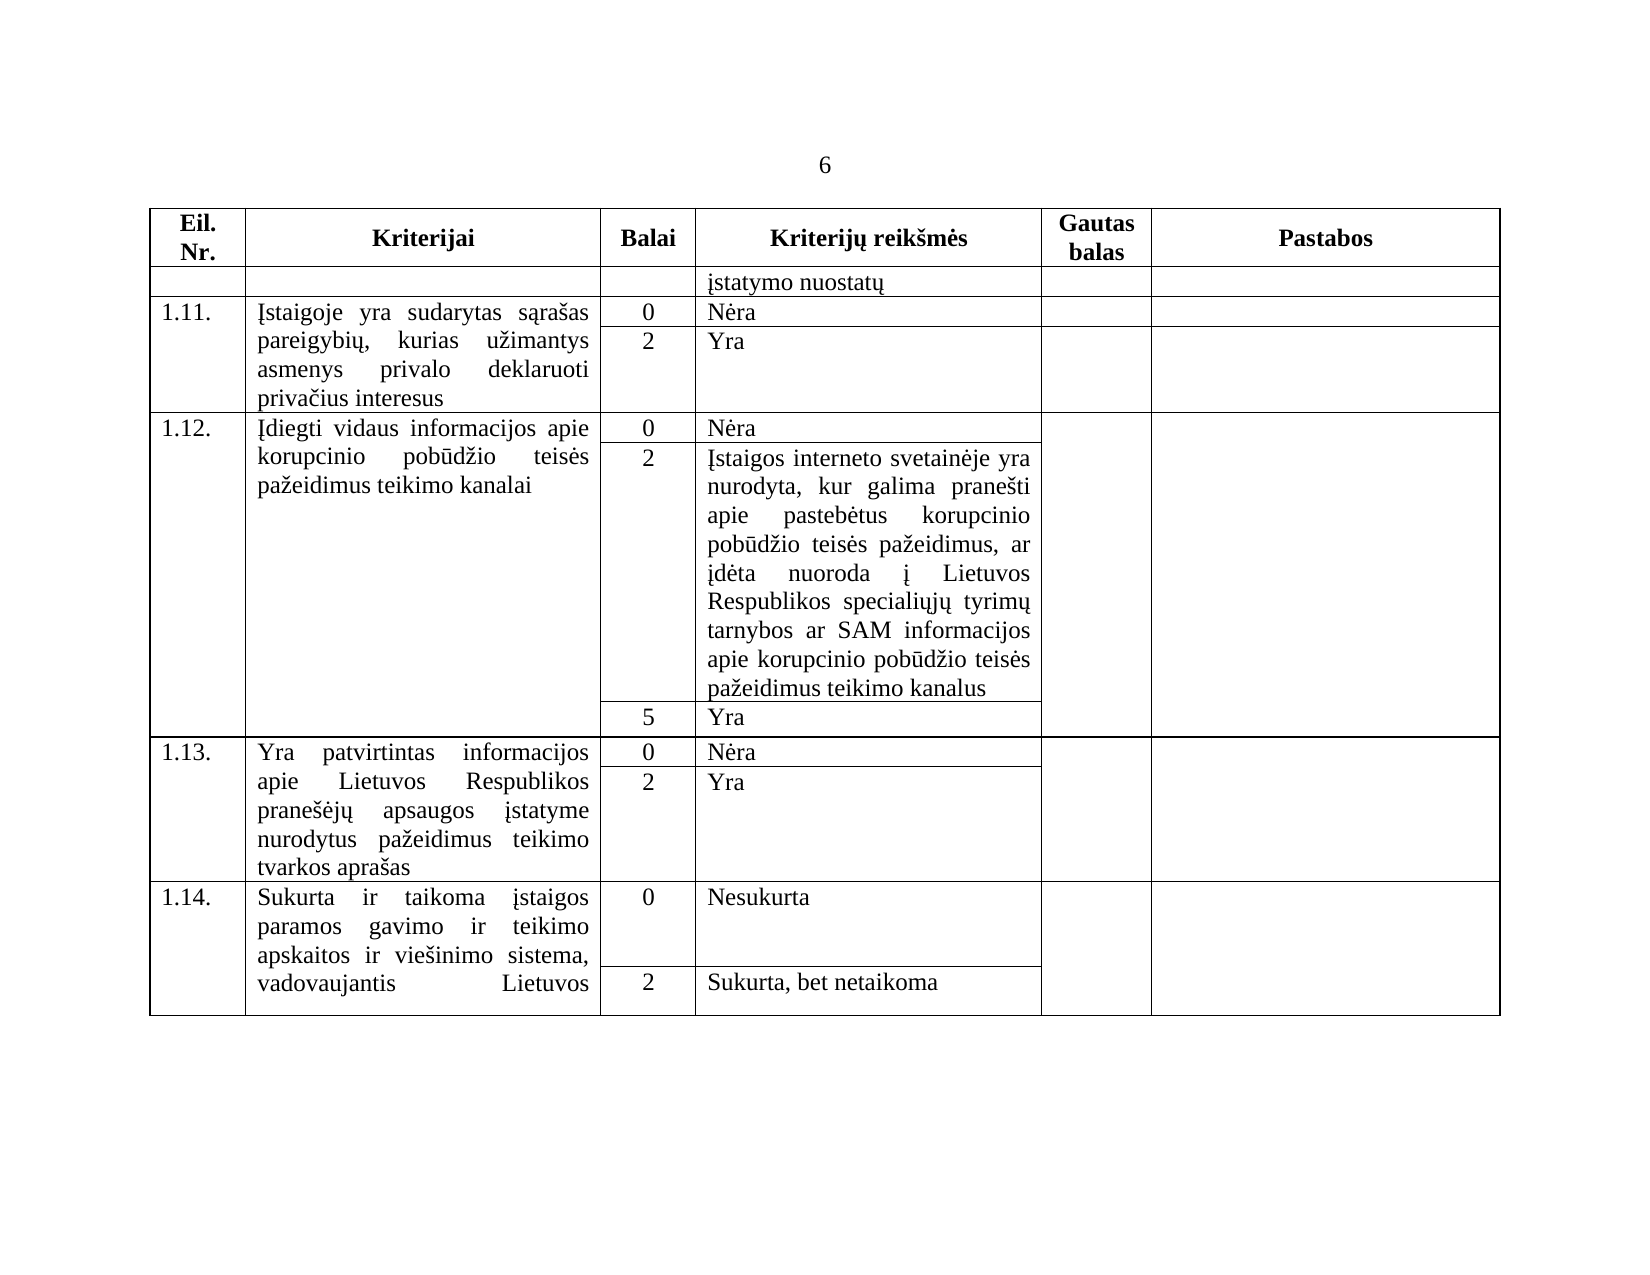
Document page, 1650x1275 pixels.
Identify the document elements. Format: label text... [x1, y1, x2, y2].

table_header Kriterijų reikšmės [696, 209, 1041, 266]
table_cell [1152, 882, 1499, 1015]
table_cell Nėra [696, 297, 1041, 326]
table_cell [1152, 413, 1499, 736]
table_cell 0 [601, 882, 695, 966]
table_cell Įdiegti vidaus informacijos apie korupcinio pobūdžio teisės pažeidimus teikimo kanalai [246, 413, 600, 736]
table_cell [1042, 267, 1151, 296]
table_header Gautas balas [1042, 209, 1151, 266]
table_cell 1.12. [151, 413, 245, 736]
table_cell [1042, 413, 1151, 736]
table_cell [1152, 738, 1499, 881]
table_cell Yra [696, 327, 1041, 412]
table_cell [1152, 297, 1499, 326]
table_cell Įstaigoje yra sudarytas sąrašas pareigybių, kurias užimantys asmenys privalo deklaruoti privačius interesus [246, 297, 600, 412]
table_cell Įstaigos interneto svetainėje yra nurodyta, kur galima pranešti apie pastebėtus korupcinio pobūdžio teisės pažeidimus, ar įdėta nuoroda į Lietuvos Respublikos specialiųjų tyrimų tarnybos ar SAM informacijos apie korupcinio pobūdžio teisės pažeidimus teikimo kanalus [696, 443, 1041, 701]
table_cell įstatymo nuostatų [696, 267, 1041, 296]
table_cell [1042, 882, 1151, 1015]
table_cell [1042, 297, 1151, 326]
table_cell 1.11. [151, 297, 245, 412]
table_cell 2 [601, 327, 695, 412]
table_cell 1.13. [151, 738, 245, 881]
table_cell [1042, 327, 1151, 412]
table_cell [1152, 327, 1499, 412]
table_cell Yra [696, 767, 1041, 881]
table_cell Nėra [696, 413, 1041, 442]
table_cell [601, 267, 695, 296]
table_cell Sukurta ir taikoma įstaigos paramos gavimo ir teikimo apskaitos ir viešinimo sistema, vadovaujantis Lietuvos [246, 882, 600, 1015]
table_cell 2 [601, 967, 695, 1015]
table_cell [151, 267, 245, 296]
table_header Pastabos [1152, 209, 1499, 266]
table_cell Nėra [696, 738, 1041, 766]
table_header Kriterijai [246, 209, 600, 266]
table_cell 0 [601, 738, 695, 766]
table_cell [1152, 267, 1499, 296]
table_header Balai [601, 209, 695, 266]
table_cell Yra patvirtintas informacijos apie Lietuvos Respublikos pranešėjų apsaugos įstatyme nurodytus pažeidimus teikimo tvarkos aprašas [246, 738, 600, 881]
table_cell 2 [601, 767, 695, 881]
table_cell Yra [696, 702, 1041, 736]
table_cell 0 [601, 413, 695, 442]
table_cell 1.14. [151, 882, 245, 1015]
table_cell [246, 267, 600, 296]
table_cell 0 [601, 297, 695, 326]
table_cell [1042, 738, 1151, 881]
table_cell Sukurta, bet netaikoma [696, 967, 1041, 1015]
table_cell 5 [601, 702, 695, 736]
table_header Eil. Nr. [151, 209, 245, 266]
table_cell Nesukurta [696, 882, 1041, 966]
table_cell 2 [601, 443, 695, 701]
